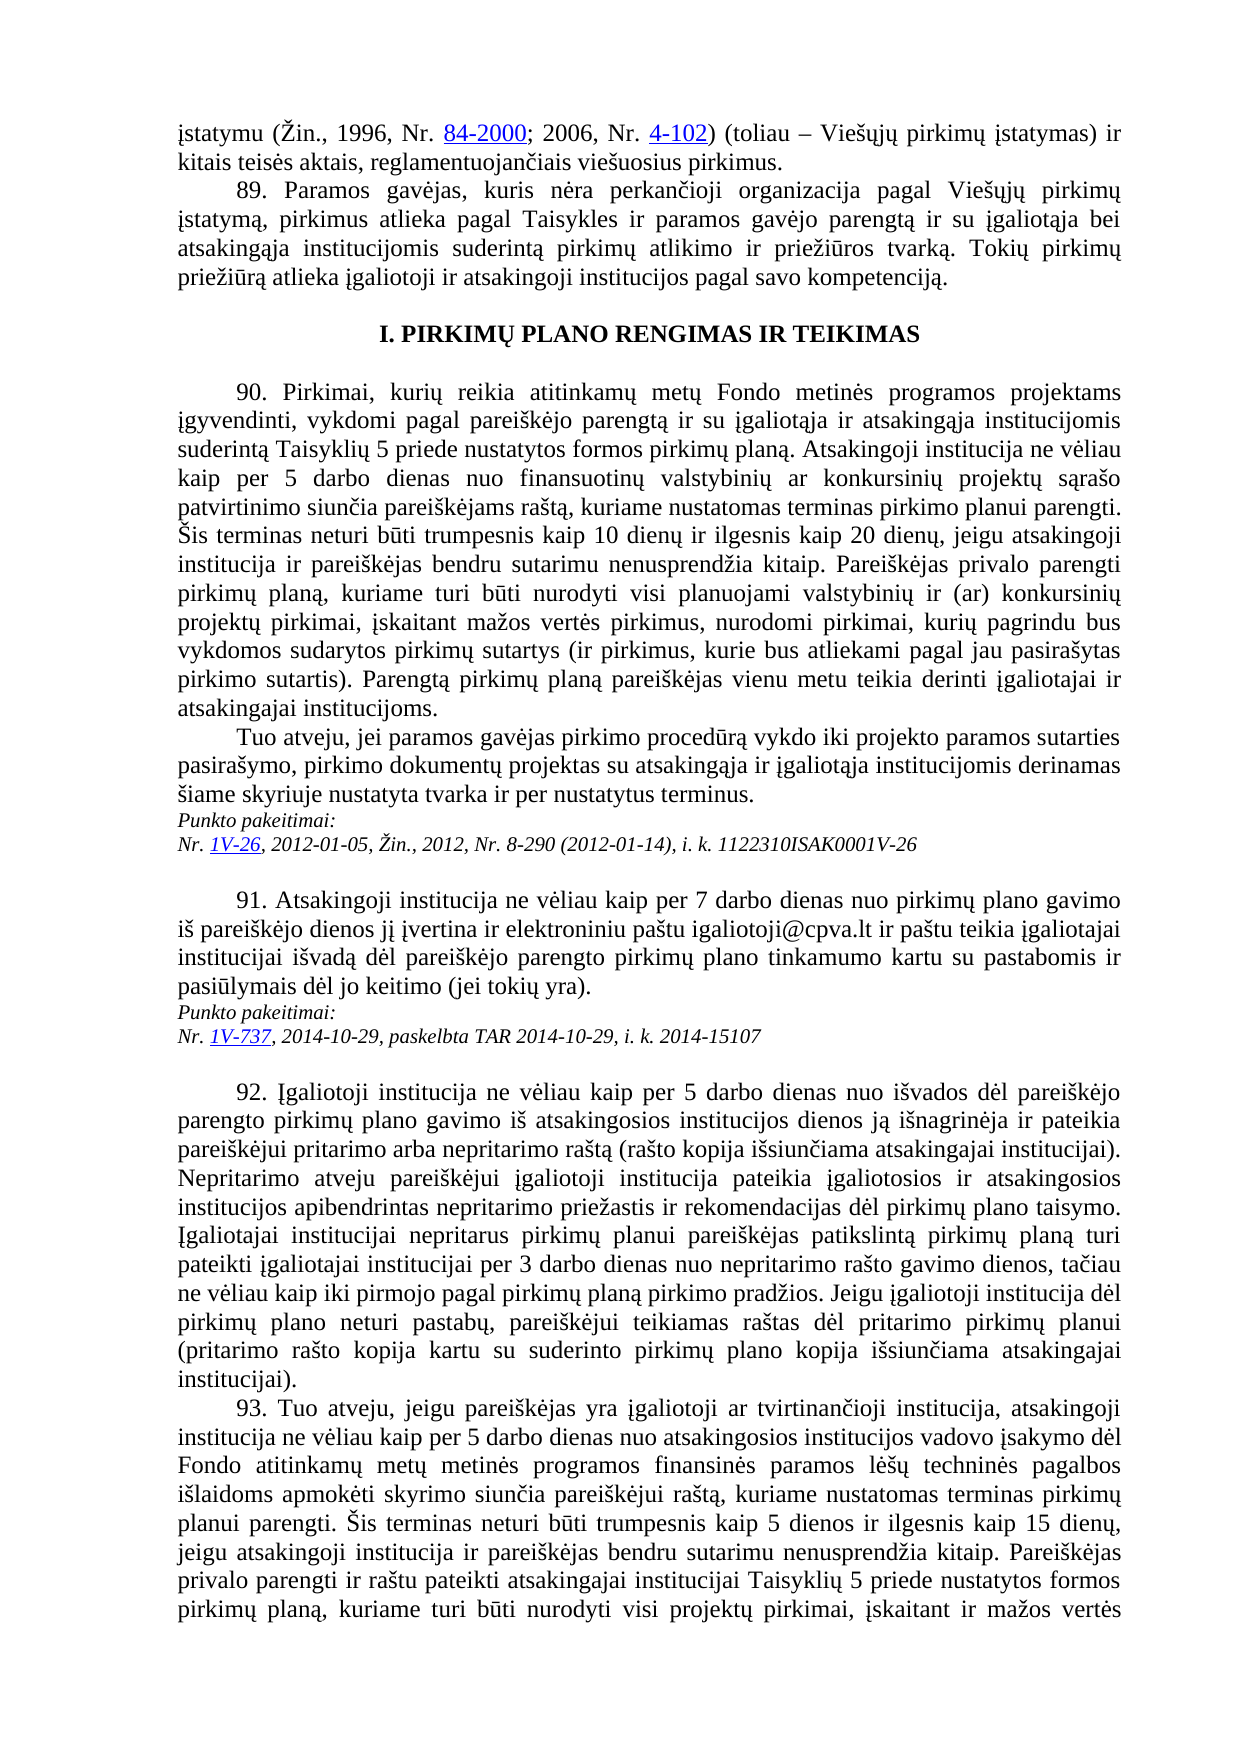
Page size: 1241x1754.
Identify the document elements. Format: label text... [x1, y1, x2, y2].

text 89. Paramos gavėjas, kuris nėra perkančioji organizacija pagal Viešųjų pirkimų įstatymą, pirkimus atlieka pagal Taisykles ir paramos gavėjo parengtą ir su įgaliotąja bei atsakingąja institucijomis suderintą pirkimų atlikimo ir priežiūros tvarką. Tokių pirkimų priežiūrą atlieka įgaliotoji ir atsakingoji institucijos pagal savo kompetenciją. [177, 176, 1122, 291]
text Punkto pakeitimai: [177, 808, 1122, 832]
text I. PIRKIMŲ PLANO RENGIMAS IR TEIKIMAS [177, 319, 1122, 348]
text Tuo atveju, jei paramos gavėjas pirkimo procedūrą vykdo iki projekto paramos sutarties pasirašymo, pirkimo dokumentų projektas su atsakingąja ir įgaliotąja institucijomis derinamas šiame skyriuje nustatyta tvarka ir per nustatytus terminus. [177, 722, 1122, 808]
text 92. Įgaliotoji institucija ne vėliau kaip per 5 darbo dienas nuo išvados dėl pareiškėjo parengto pirkimų plano gavimo iš atsakingosios institucijos dienos ją išnagrinėja ir pateikia pareiškėjui pritarimo arba nepritarimo raštą (rašto kopija išsiunčiama atsakingajai institucijai). Nepritarimo atveju pareiškėjui įgaliotoji institucija pateikia įgaliotosios ir atsakingosios institucijos apibendrintas nepritarimo priežastis ir rekomendacijas dėl pirkimų plano taisymo. Įgaliotajai institucijai nepritarus pirkimų planui pareiškėjas patikslintą pirkimų planą turi pateikti įgaliotajai institucijai per 3 darbo dienas nuo nepritarimo rašto gavimo dienos, tačiau ne vėliau kaip iki pirmojo pagal pirkimų planą pirkimo pradžios. Jeigu įgaliotoji institucija dėl pirkimų plano neturi pastabų, pareiškėjui teikiamas raštas dėl pritarimo pirkimų planui (pritarimo rašto kopija kartu su suderinto pirkimų plano kopija išsiunčiama atsakingajai institucijai). [177, 1077, 1122, 1393]
text 93. Tuo atveju, jeigu pareiškėjas yra įgaliotoji ar tvirtinančioji institucija, atsakingoji institucija ne vėliau kaip per 5 darbo dienas nuo atsakingosios institucijos vadovo įsakymo dėl Fondo atitinkamų metų metinės programos finansinės paramos lėšų techninės pagalbos išlaidoms apmokėti skyrimo siunčia pareiškėjui raštą, kuriame nustatomas terminas pirkimų planui parengti. Šis terminas neturi būti trumpesnis kaip 5 dienos ir ilgesnis kaip 15 dienų, jeigu atsakingoji institucija ir pareiškėjas bendru sutarimu nenusprendžia kitaip. Pareiškėjas privalo parengti ir raštu pateikti atsakingajai institucijai Taisyklių 5 priede nustatytos formos pirkimų planą, kuriame turi būti nurodyti visi projektų pirkimai, įskaitant ir mažos vertės [177, 1393, 1122, 1623]
text Punkto pakeitimai: [177, 1000, 1122, 1024]
text įstatymu (Žin., 1996, Nr. 84-2000; 2006, Nr. 4-102) (toliau – Viešųjų pirkimų įstatymas) ir kitais teisės aktais, reglamentuojančiais viešuosius pirkimus. [177, 118, 1122, 176]
text Nr. 1V-737, 2014-10-29, paskelbta TAR 2014-10-29, i. k. 2014-15107 [177, 1024, 1122, 1048]
text Nr. 1V-26, 2012-01-05, Žin., 2012, Nr. 8-290 (2012-01-14), i. k. 1122310ISAK0001V-26 [177, 832, 1122, 856]
text 91. Atsakingoji institucija ne vėliau kaip per 7 darbo dienas nuo pirkimų plano gavimo iš pareiškėjo dienos jį įvertina ir elektroniniu paštu igaliotoji@cpva.lt ir paštu teikia įgaliotajai institucijai išvadą dėl pareiškėjo parengto pirkimų plano tinkamumo kartu su pastabomis ir pasiūlymais dėl jo keitimo (jei tokių yra). [177, 885, 1122, 1000]
text 90. Pirkimai, kurių reikia atitinkamų metų Fondo metinės programos projektams įgyvendinti, vykdomi pagal pareiškėjo parengtą ir su įgaliotąja ir atsakingąja institucijomis suderintą Taisyklių 5 priede nustatytos formos pirkimų planą. Atsakingoji institucija ne vėliau kaip per 5 darbo dienas nuo finansuotinų valstybinių ar konkursinių projektų sąrašo patvirtinimo siunčia pareiškėjams raštą, kuriame nustatomas terminas pirkimo planui parengti. Šis terminas neturi būti trumpesnis kaip 10 dienų ir ilgesnis kaip 20 dienų, jeigu atsakingoji institucija ir pareiškėjas bendru sutarimu nenusprendžia kitaip. Pareiškėjas privalo parengti pirkimų planą, kuriame turi būti nurodyti visi planuojami valstybinių ir (ar) konkursinių projektų pirkimai, įskaitant mažos vertės pirkimus, nurodomi pirkimai, kurių pagrindu bus vykdomos sudarytos pirkimų sutartys (ir pirkimus, kurie bus atliekami pagal jau pasirašytas pirkimo sutartis). Parengtą pirkimų planą pareiškėjas vienu metu teikia derinti įgaliotajai ir atsakingajai institucijoms. [177, 377, 1122, 722]
